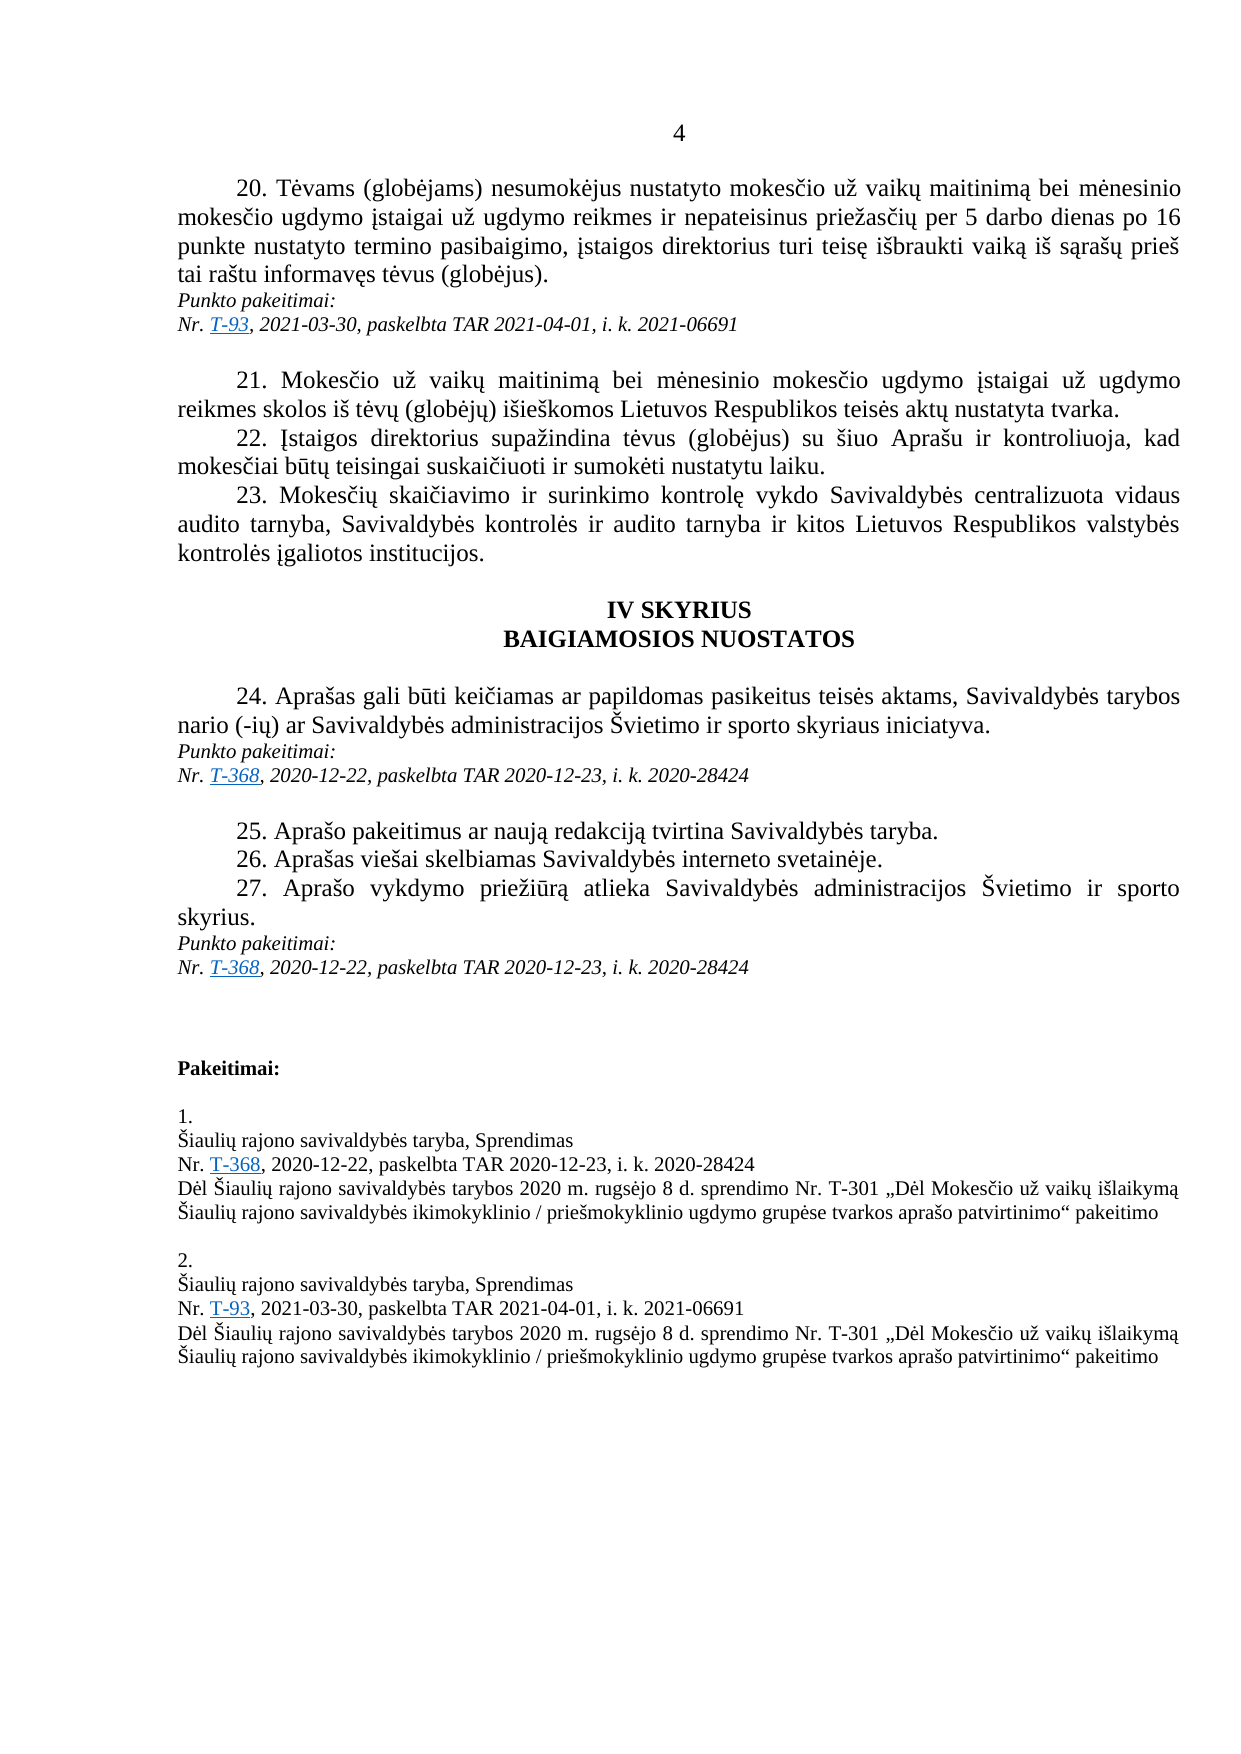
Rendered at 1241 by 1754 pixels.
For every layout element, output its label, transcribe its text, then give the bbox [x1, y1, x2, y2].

text Nr. T-368, 2020-12-22, paskelbta TAR 2020-12-23, i. k. 2020-28424 [177, 955, 1181, 979]
text Punkto pakeitimai: [177, 288, 1181, 312]
text Nr. T-368, 2020-12-22, paskelbta TAR 2020-12-23, i. k. 2020-28424 [177, 1152, 1181, 1176]
text Dėl Šiaulių rajono savivaldybės tarybos 2020 m. rugsėjo 8 d. sprendimo Nr. T-301 „Dėl Mokesčio už vaikų išlaikymą Šiaulių rajono savivaldybės ikimokyklinio / priešmokyklinio ugdymo grupėse tvarkos aprašo patvirtinimo“ pakeitimo [177, 1320, 1181, 1368]
text 23. Mokesčių skaičiavimo ir surinkimo kontrolę vykdo Savivaldybės centralizuota vidaus audito tarnyba, Savivaldybės kontrolės ir audito tarnyba ir kitos Lietuvos Respublikos valstybės kontrolės įgaliotos institucijos. [177, 480, 1181, 566]
text IV SKYRIUS [177, 595, 1181, 624]
text Nr. T-93, 2021-03-30, paskelbta TAR 2021-04-01, i. k. 2021-06691 [177, 312, 1181, 336]
text 22. Įstaigos direktorius supažindina tėvus (globėjus) su šiuo Aprašu ir kontroliuoja, kad mokesčiai būtų teisingai suskaičiuoti ir sumokėti nustatytu laiku. [177, 423, 1181, 480]
text 24. Aprašas gali būti keičiamas ar papildomas pasikeitus teisės aktams, Savivaldybės tarybos nario (-ių) ar Savivaldybės administracijos Švietimo ir sporto skyriaus iniciatyva. [177, 681, 1181, 739]
text 20. Tėvams (globėjams) nesumokėjus nustatyto mokesčio už vaikų maitinimą bei mėnesinio mokesčio ugdymo įstaigai už ugdymo reikmes ir nepateisinus priežasčių per 5 darbo dienas po 16 punkte nustatyto termino pasibaigimo, įstaigos direktorius turi teisę išbraukti vaiką iš sąrašų prieš tai raštu informavęs tėvus (globėjus). [177, 173, 1181, 288]
text Šiaulių rajono savivaldybės taryba, Sprendimas [177, 1272, 1181, 1296]
text 21. Mokesčio už vaikų maitinimą bei mėnesinio mokesčio ugdymo įstaigai už ugdymo reikmes skolos iš tėvų (globėjų) išieškomos Lietuvos Respublikos teisės aktų nustatyta tvarka. [177, 365, 1181, 423]
text 1. [177, 1104, 1181, 1128]
text Šiaulių rajono savivaldybės taryba, Sprendimas [177, 1128, 1181, 1152]
text Dėl Šiaulių rajono savivaldybės tarybos 2020 m. rugsėjo 8 d. sprendimo Nr. T-301 „Dėl Mokesčio už vaikų išlaikymą Šiaulių rajono savivaldybės ikimokyklinio / priešmokyklinio ugdymo grupėse tvarkos aprašo patvirtinimo“ pakeitimo [177, 1176, 1181, 1224]
text 25. Aprašo pakeitimus ar naują redakciją tvirtina Savivaldybės taryba. [177, 816, 1181, 844]
text 26. Aprašas viešai skelbiamas Savivaldybės interneto svetainėje. [177, 844, 1181, 873]
text Punkto pakeitimai: [177, 739, 1181, 763]
text Nr. T-93, 2021-03-30, paskelbta TAR 2021-04-01, i. k. 2021-06691 [177, 1296, 1181, 1320]
text Nr. T-368, 2020-12-22, paskelbta TAR 2020-12-23, i. k. 2020-28424 [177, 763, 1181, 787]
text Pakeitimai: [177, 1056, 1181, 1080]
text Punkto pakeitimai: [177, 931, 1181, 955]
text 27. Aprašo vykdymo priežiūrą atlieka Savivaldybės administracijos Švietimo ir sporto skyrius. [177, 873, 1181, 931]
text 2. [177, 1248, 1181, 1272]
text BAIGIAMOSIOS NUOSTATOS [177, 624, 1181, 653]
